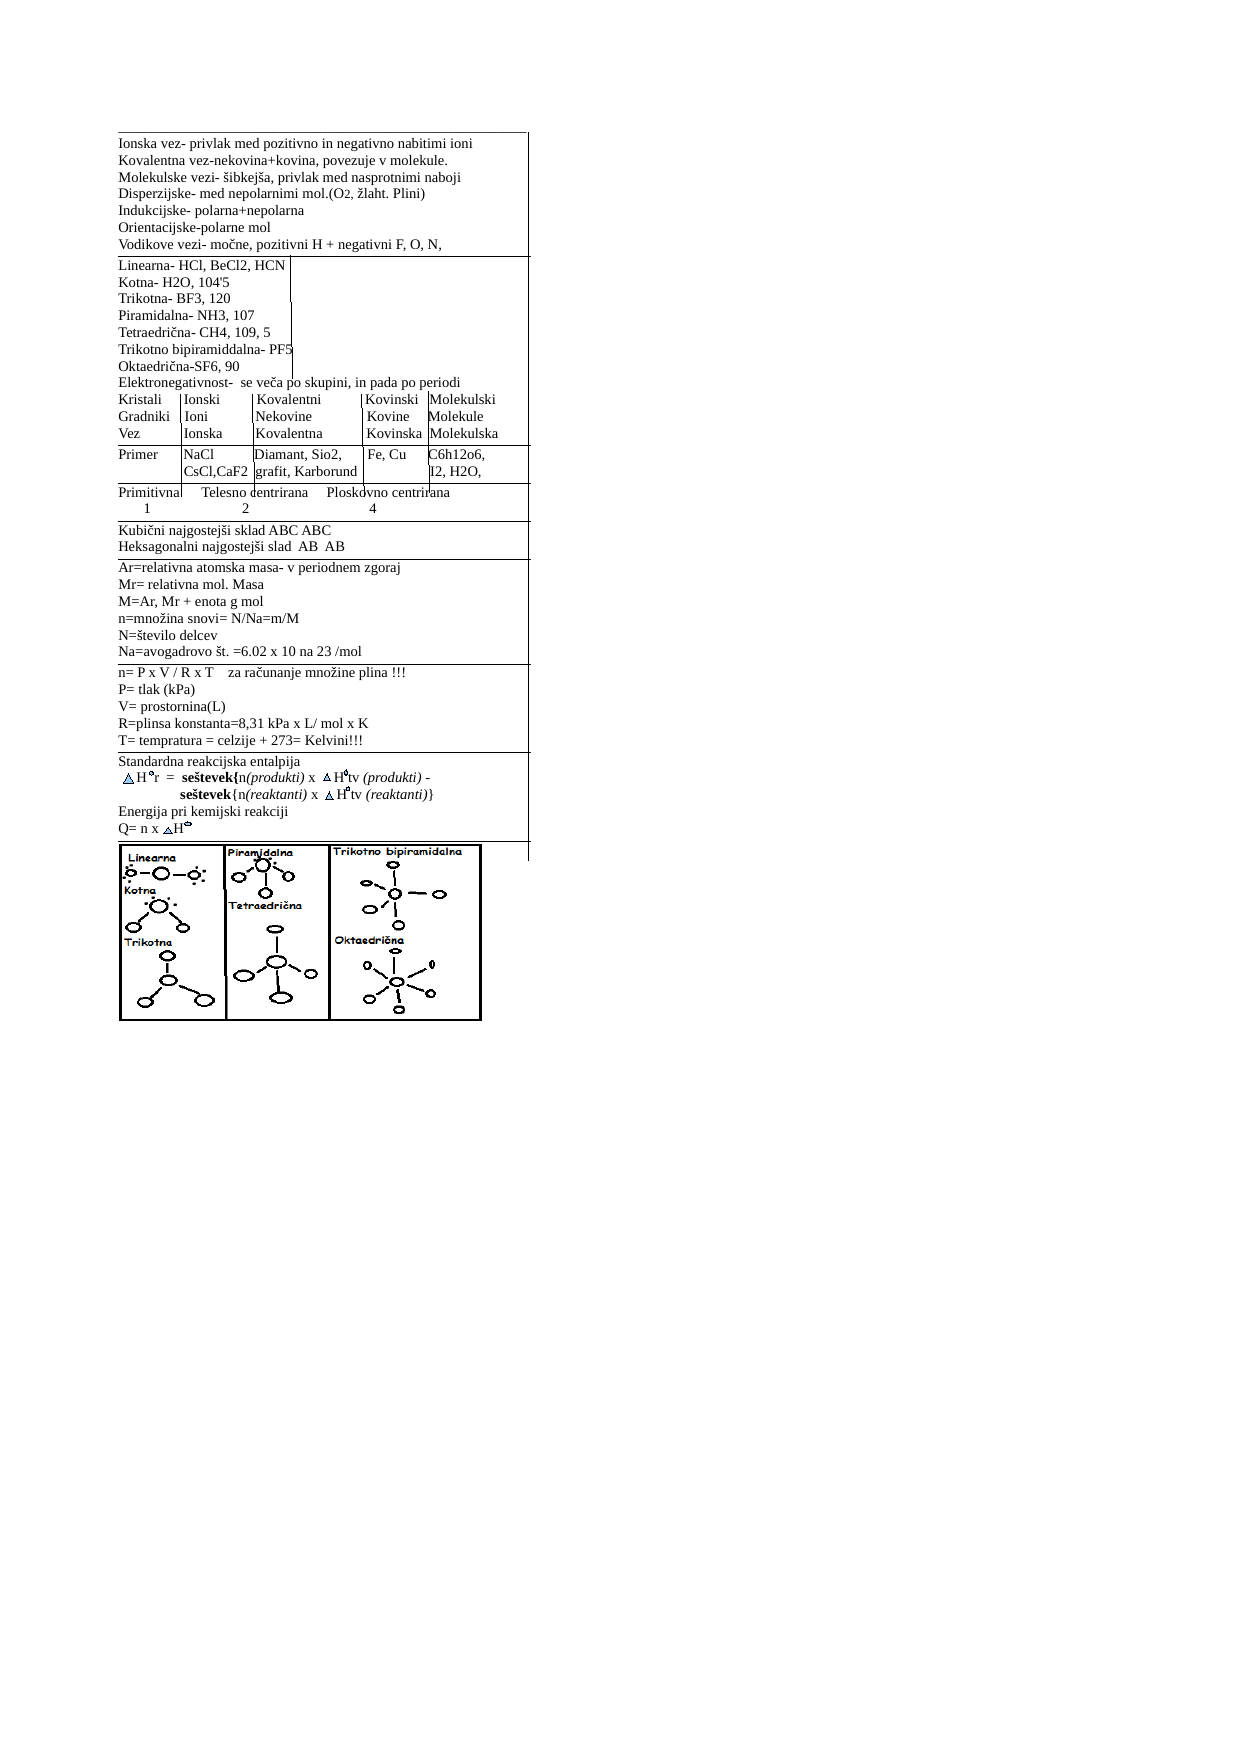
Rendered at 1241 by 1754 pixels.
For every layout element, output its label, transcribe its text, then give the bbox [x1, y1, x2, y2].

text Primer [118, 446, 181, 462]
text Heksagonalni najgostejši slad AB AB [118, 538, 528, 559]
text n=množina snovi= N/Na=m/M [118, 609, 528, 626]
text Energija pri kemijski reakciji [118, 803, 528, 819]
text [291, 257, 528, 273]
text T= tempratura = celzije + 273= Kelvini!!! [118, 731, 528, 752]
text CsCl,CaF2 [182, 462, 254, 483]
text Standardna reakcijska entalpija [118, 753, 528, 769]
text Molekulski [429, 391, 528, 408]
text Kristali Ionski Kovalentni Kovinski [118, 391, 428, 408]
text Mr= relativna mol. Masa [118, 576, 528, 593]
text Indukcijske- polarna+nepolarna [118, 202, 528, 219]
text Piramidalna- NH3, 107 [118, 307, 291, 324]
text N=število delcev [118, 626, 528, 643]
text H r = seštevek{n(produkti) x H tv (produkti) - [118, 769, 528, 786]
text Gradniki Ioni Nekovine [118, 408, 362, 424]
text Kubični najgostejši sklad ABC ABC [118, 522, 528, 538]
text Trikotna- BF3, 120 [118, 290, 528, 307]
text Elektronegativnost- se veča po skupini, in pada po periodi [118, 374, 528, 391]
text Molekulske vezi- šibkejša, privlak med nasprotnimi naboji [118, 168, 528, 185]
text seštevek{n(reaktanti) x H tv (reaktanti)} [118, 786, 528, 803]
text Molekulska [429, 424, 528, 445]
text [292, 307, 528, 324]
text Kovine [363, 408, 428, 424]
text I2, H2O, [364, 462, 528, 483]
text P= tlak (kPa) [118, 681, 528, 698]
text Linearna- HCl, BeCl2, HCN [118, 257, 290, 273]
text Molekule [429, 408, 528, 424]
text Na=avogadrovo št. =6.02 x 10 na 23 /mol [118, 643, 528, 664]
text Kovalentna vez-nekovina+kovina, povezuje v molekule. [118, 152, 528, 168]
text ________________________________________________________ [118, 118, 1122, 135]
text NaCl [182, 446, 253, 462]
text Kovinska [363, 424, 428, 445]
text Orientacijske-polarne mol [118, 219, 528, 236]
text Tetraedrična- CH4, 109, 5 [118, 324, 291, 341]
text Diamant, Sio2, Fe, Cu [254, 446, 428, 462]
text Kovalentna [254, 424, 362, 445]
text [118, 462, 181, 483]
text grafit, Karborund [255, 462, 363, 483]
text 1 2 4 [118, 500, 528, 521]
text Q= n x H [118, 819, 528, 841]
text Disperzijske- med nepolarnimi mol.(O2, žlaht. Plini) [118, 185, 528, 202]
text R=plinsa konstanta=8,31 kPa x L/ mol x K [118, 714, 528, 731]
text Ionska vez- privlak med pozitivno in negativno nabitimi ioni [118, 135, 528, 152]
text Vodikove vezi- močne, pozitivni H + negativni F, O, N, [118, 236, 528, 256]
text Ar=relativna atomska masa- v periodnem zgoraj [118, 560, 528, 576]
text Oktaedrična-SF6, 90 [118, 357, 292, 374]
text Vez [118, 424, 181, 445]
text n= P x V / R x T za računanje množine plina !!! [118, 665, 528, 681]
text Ionska [182, 424, 253, 445]
text C6h12o6, [429, 446, 528, 462]
text [293, 357, 528, 374]
text Primitivna Telesno centrirana Ploskovno centrirana [118, 484, 528, 500]
text [291, 273, 528, 290]
text [292, 324, 528, 341]
text M=Ar, Mr + enota g mol [118, 593, 528, 609]
text Trikotno bipiramiddalna- PF5 [118, 341, 528, 357]
text Kotna- H2O, 104'5 [118, 273, 290, 290]
text V= prostornina(L) [118, 698, 528, 714]
